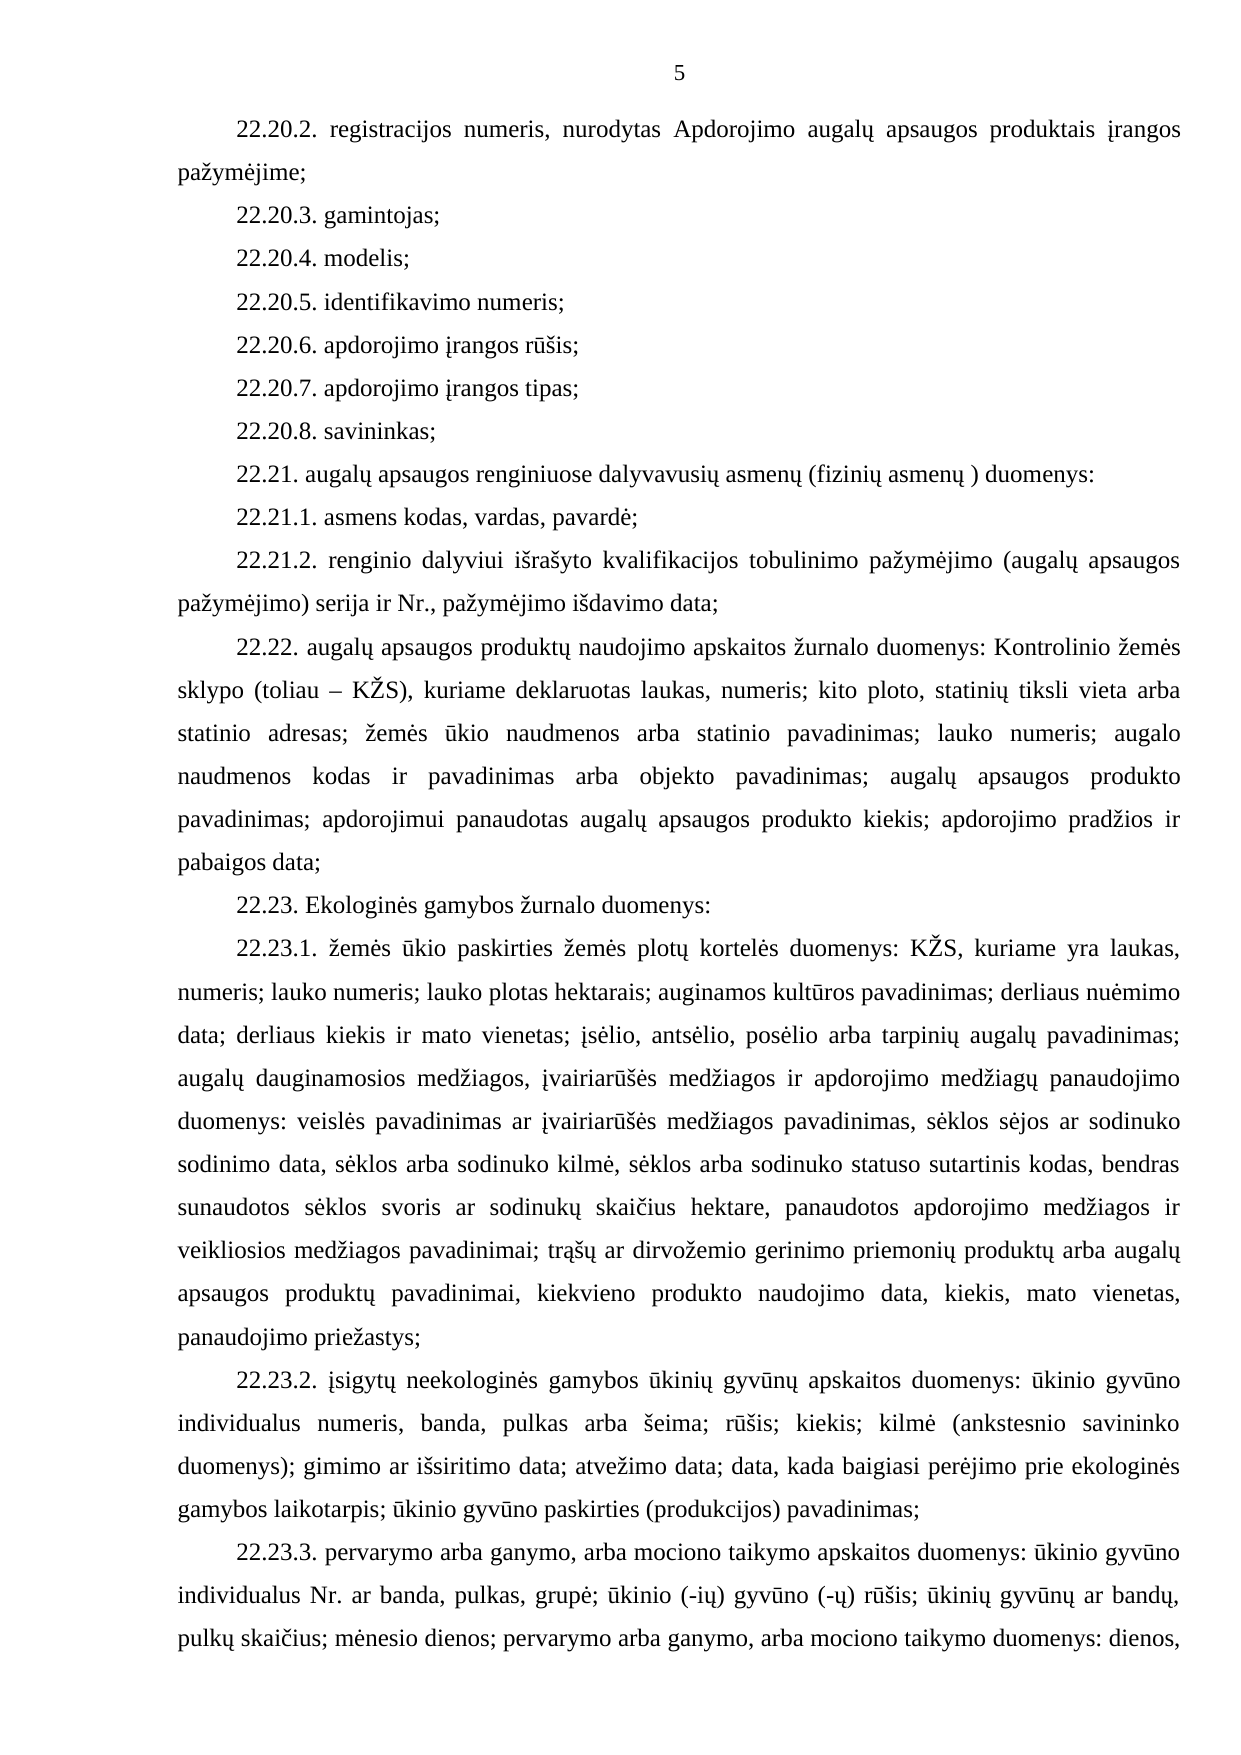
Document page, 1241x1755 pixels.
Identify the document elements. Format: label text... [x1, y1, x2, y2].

text 22.20.5. identifikavimo numeris; [177, 287, 1181, 315]
text 22.20.7. apdorojimo įrangos tipas; [177, 373, 1181, 402]
text 22.23. Ekologinės gamybos žurnalo duomenys: [177, 890, 1181, 919]
text 22.20.3. gamintojas; [177, 200, 1181, 229]
text 22.23.2. įsigytų neekologinės gamybos ūkinių gyvūnų apskaitos duomenys: ūkinio gyvūno individualus numeris, banda, pulkas arba šeima; rūšis; kiekis; kilmė (ankstesnio savininko duomenys); gimimo ar išsiritimo data; atvežimo data; data, kada baigiasi perėjimo prie ekologinės gamybos laikotarpis; ūkinio gyvūno paskirties (produkcijos) pavadinimas; [177, 1365, 1181, 1523]
text 22.20.4. modelis; [177, 243, 1181, 272]
text 22.22. augalų apsaugos produktų naudojimo apskaitos žurnalo duomenys: Kontrolinio žemės sklypo (toliau – KŽS), kuriame deklaruotas laukas, numeris; kito ploto, statinių tiksli vieta arba statinio adresas; žemės ūkio naudmenos arba statinio pavadinimas; lauko numeris; augalo naudmenos kodas ir pavadinimas arba objekto pavadinimas; augalų apsaugos produkto pavadinimas; apdorojimui panaudotas augalų apsaugos produkto kiekis; apdorojimo pradžios ir pabaigos data; [177, 632, 1181, 876]
text 22.21.2. renginio dalyviui išrašyto kvalifikacijos tobulinimo pažymėjimo (augalų apsaugos pažymėjimo) serija ir Nr., pažymėjimo išdavimo data; [177, 545, 1181, 617]
text 22.21. augalų apsaugos renginiuose dalyvavusių asmenų (fizinių asmenų ) duomenys: [177, 459, 1181, 488]
text 22.20.8. savininkas; [177, 416, 1181, 445]
text 22.23.3. pervarymo arba ganymo, arba mociono taikymo apskaitos duomenys: ūkinio gyvūno individualus Nr. ar banda, pulkas, grupė; ūkinio (-ių) gyvūno (-ų) rūšis; ūkinių gyvūnų ar bandų, pulkų skaičius; mėnesio dienos; pervarymo arba ganymo, arba mociono taikymo duomenys: dienos, [177, 1537, 1181, 1652]
text 22.21.1. asmens kodas, vardas, pavardė; [177, 502, 1181, 531]
text 22.20.6. apdorojimo įrangos rūšis; [177, 330, 1181, 358]
text 22.23.1. žemės ūkio paskirties žemės plotų kortelės duomenys: KŽS, kuriame yra laukas, numeris; lauko numeris; lauko plotas hektarais; auginamos kultūros pavadinimas; derliaus nuėmimo data; derliaus kiekis ir mato vienetas; įsėlio, antsėlio, posėlio arba tarpinių augalų pavadinimas; augalų dauginamosios medžiagos, įvairiarūšės medžiagos ir apdorojimo medžiagų panaudojimo duomenys: veislės pavadinimas ar įvairiarūšės medžiagos pavadinimas, sėklos sėjos ar sodinuko sodinimo data, sėklos arba sodinuko kilmė, sėklos arba sodinuko statuso sutartinis kodas, bendras sunaudotos sėklos svoris ar sodinukų skaičius hektare, panaudotos apdorojimo medžiagos ir veikliosios medžiagos pavadinimai; trąšų ar dirvožemio gerinimo priemonių produktų arba augalų apsaugos produktų pavadinimai, kiekvieno produkto naudojimo data, kiekis, mato vienetas, panaudojimo priežastys; [177, 933, 1181, 1350]
text 22.20.2. registracijos numeris, nurodytas Apdorojimo augalų apsaugos produktais įrangos pažymėjime; [177, 114, 1181, 186]
